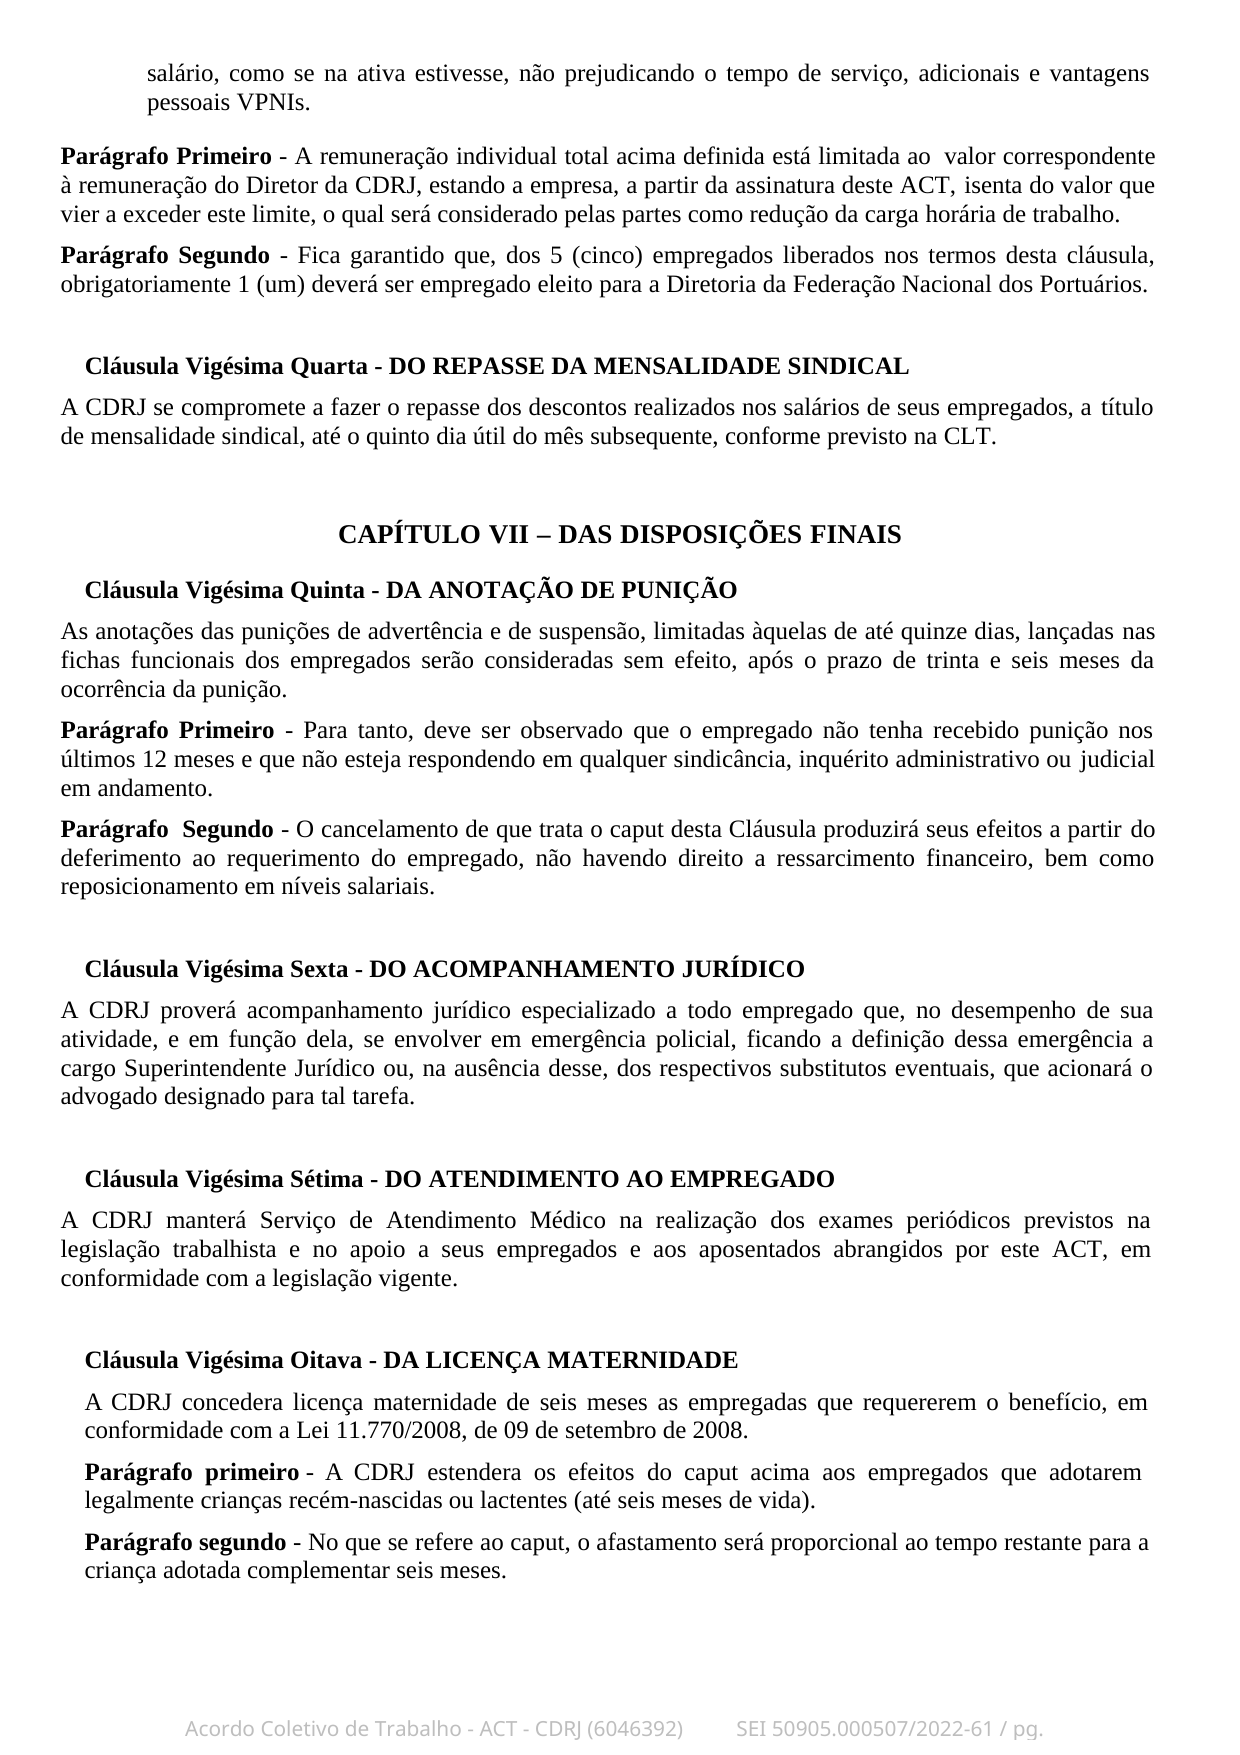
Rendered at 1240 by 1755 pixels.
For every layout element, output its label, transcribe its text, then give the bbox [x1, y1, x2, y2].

subtitle Cláusula Vigésima Sétima - DO ATENDIMENTO AO EMPREGADO [84, 1164, 1179, 1193]
text Parágrafo Segundo - O cancelamento de que trata o caput desta Cláusula produzirá seus efeitos a partir do deferimento ao requerimento do empregado, não havendo direito a ressarcimento financeiro, bem como reposicionamento em níveis salariais. [60, 814, 1155, 900]
text A CDRJ manterá Serviço de Atendimento Médico na realização dos exames periódicos previstos na legislação trabalhista e no apoio a seus empregados e aos aposentados abrangidos por este ACT, em conformidade com a legislação vigente. [60, 1205, 1152, 1292]
text Parágrafo Primeiro - Para tanto, deve ser observado que o empregado não tenha recebido punição nos últimos 12 meses e que não esteja respondendo em qualquer sindicância, inquérito administrativo ou judicial em andamento. [60, 715, 1155, 801]
text A CDRJ proverá acompanhamento jurídico especializado a todo empregado que, no desempenho de sua atividade, e em função dela, se envolver em emergência policial, ficando a definição dessa emergência a cargo Superintendente Jurídico ou, na ausência desse, dos respectivos substitutos eventuais, que acionará o advogado designado para tal tarefa. [60, 995, 1155, 1110]
text As anotações das punições de advertência e de suspensão, limitadas àquelas de até quinze dias, lançadas nas fichas funcionais dos empregados serão consideradas sem efeito, após o prazo de trinta e seis meses da ocorrência da punição. [60, 616, 1155, 703]
text Parágrafo primeiro - A CDRJ estendera os efeitos do caput acima aos empregados que adotarem legalmente crianças recém-nascidas ou lactentes (até seis meses de vida). [84, 1457, 1179, 1514]
text Parágrafo Primeiro - A remuneração individual total acima definida está limitada ao valor correspondente à remuneração do Diretor da CDRJ, estando a empresa, a partir da assinatura deste ACT, isenta do valor que vier a exceder este limite, o qual será considerado pelas partes como redução da carga horária de trabalho. [60, 141, 1155, 227]
subtitle Cláusula Vigésima Sexta - DO ACOMPANHAMENTO JURÍDICO [84, 954, 1179, 983]
subtitle Cláusula Vigésima Oitava - DA LICENÇA MATERNIDADE [84, 1345, 1179, 1374]
text Parágrafo segundo - No que se refere ao caput, o afastamento será proporcional ao tempo restante para a criança adotada complementar seis meses. [84, 1527, 1179, 1584]
subtitle CAPÍTULO VII – DAS DISPOSIÇÕES FINAIS [60, 518, 902, 549]
text salário, como se na ativa estivesse, não prejudicando o tempo de serviço, adicionais e vantagens pessoais VPNIs. [147, 58, 1179, 116]
subtitle Cláusula Vigésima Quinta - DA ANOTAÇÃO DE PUNIÇÃO [84, 575, 1179, 604]
subtitle Cláusula Vigésima Quarta - DO REPASSE DA MENSALIDADE SINDICAL [60, 351, 909, 380]
text Parágrafo Segundo - Fica garantido que, dos 5 (cinco) empregados liberados nos termos desta cláusula, obrigatoriamente 1 (um) deverá ser empregado eleito para a Diretoria da Federação Nacional dos Portuários. [60, 240, 1156, 297]
text A CDRJ concedera licença maternidade de seis meses as empregadas que requererem o benefício, em conformidade com a Lei 11.770/2008, de 09 de setembro de 2008. [84, 1387, 1179, 1444]
text A CDRJ se compromete a fazer o repasse dos descontos realizados nos salários de seus empregados, a título de mensalidade sindical, até o quinto dia útil do mês subsequente, conforme previsto na CLT. [60, 392, 1153, 450]
